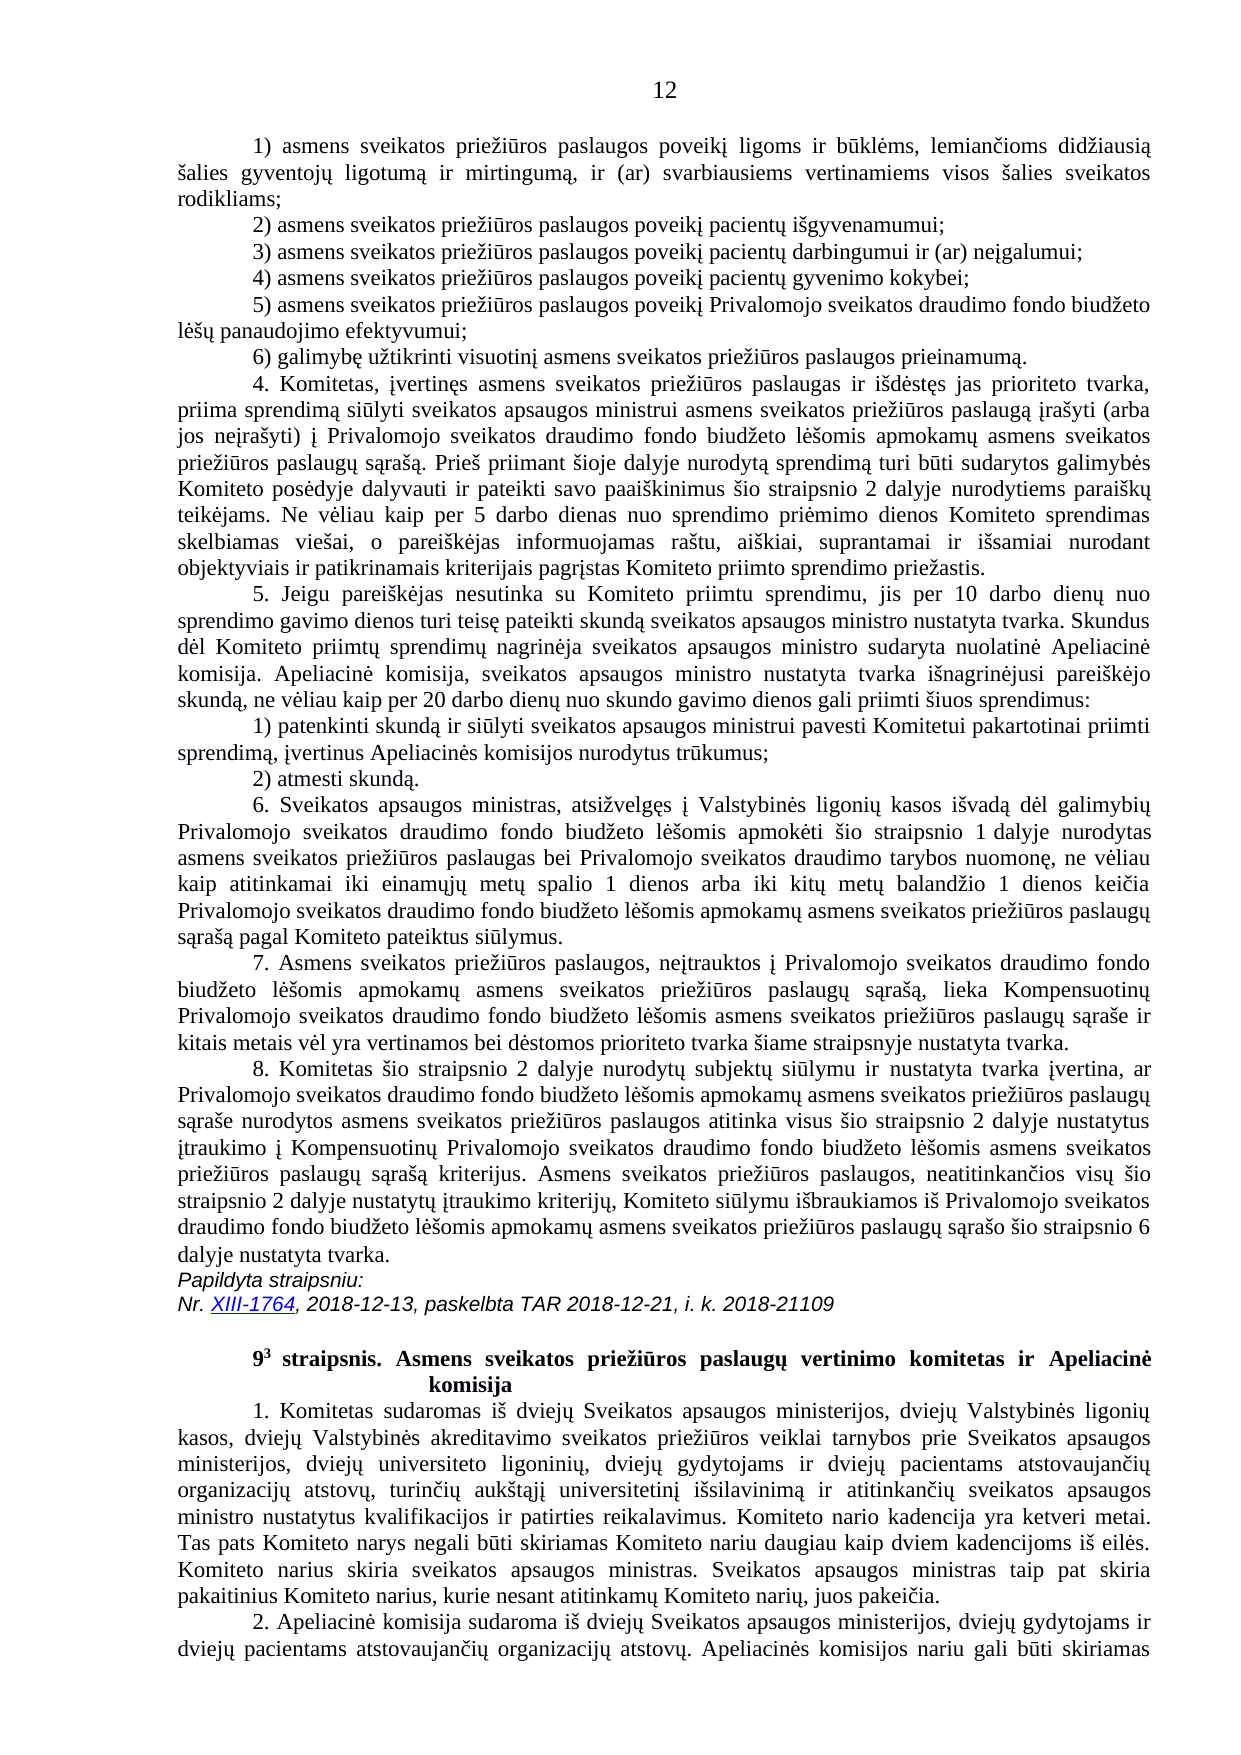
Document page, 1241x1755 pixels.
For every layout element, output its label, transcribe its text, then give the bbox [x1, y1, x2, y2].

text 7. Asmens sveikatos priežiūros paslaugos, neįtrauktos į Privalomojo sveikatos draudimo fondo biudžeto lėšomis apmokamų asmens sveikatos priežiūros paslaugų sąrašą, lieka Kompensuotinų Privalomojo sveikatos draudimo fondo biudžeto lėšomis asmens sveikatos priežiūros paslaugų sąraše ir kitais metais vėl yra vertinamos bei dėstomos prioriteto tvarka šiame straipsnyje nustatyta tvarka. [177, 949, 1152, 1055]
text 2) asmens sveikatos priežiūros paslaugos poveikį pacientų išgyvenamumui; [177, 212, 1152, 238]
text Nr. XIII-1764, 2018-12-13, paskelbta TAR 2018-12-21, i. k. 2018-21109 [177, 1292, 1152, 1316]
text 4) asmens sveikatos priežiūros paslaugos poveikį pacientų gyvenimo kokybei; [177, 264, 1152, 291]
text 3) asmens sveikatos priežiūros paslaugos poveikį pacientų darbingumui ir (ar) neįgalumui; [177, 238, 1152, 264]
text 5) asmens sveikatos priežiūros paslaugos poveikį Privalomojo sveikatos draudimo fondo biudžeto lėšų panaudojimo efektyvumui; [177, 291, 1152, 343]
text 1) asmens sveikatos priežiūros paslaugos poveikį ligoms ir būklėms, lemiančioms didžiausią šalies gyventojų ligotumą ir mirtingumą, ir (ar) svarbiausiems vertinamiems visos šalies sveikatos rodikliams; [177, 132, 1152, 212]
text 6) galimybę užtikrinti visuotinį asmens sveikatos priežiūros paslaugos prieinamumą. [177, 343, 1152, 370]
text 5. Jeigu pareiškėjas nesutinka su Komiteto priimtu sprendimu, jis per 10 darbo dienų nuo sprendimo gavimo dienos turi teisę pateikti skundą sveikatos apsaugos ministro nustatyta tvarka. Skundus dėl Komiteto priimtų sprendimų nagrinėja sveikatos apsaugos ministro sudaryta nuolatinė Apeliacinė komisija. Apeliacinė komisija, sveikatos apsaugos ministro nustatyta tvarka išnagrinėjusi pareiškėjo skundą, ne vėliau kaip per 20 darbo dienų nuo skundo gavimo dienos gali priimti šiuos sprendimus: [177, 581, 1152, 712]
text 8. Komitetas šio straipsnio 2 dalyje nurodytų subjektų siūlymu ir nustatyta tvarka įvertina, ar Privalomojo sveikatos draudimo fondo biudžeto lėšomis apmokamų asmens sveikatos priežiūros paslaugų sąraše nurodytos asmens sveikatos priežiūros paslaugos atitinka visus šio straipsnio 2 dalyje nustatytus įtraukimo į Kompensuotinų Privalomojo sveikatos draudimo fondo biudžeto lėšomis asmens sveikatos priežiūros paslaugų sąrašą kriterijus. Asmens sveikatos priežiūros paslaugos, neatitinkančios visų šio straipsnio 2 dalyje nustatytų įtraukimo kriterijų, Komiteto siūlymu išbraukiamos iš Privalomojo sveikatos draudimo fondo biudžeto lėšomis apmokamų asmens sveikatos priežiūros paslaugų sąrašo šio straipsnio 6 dalyje nustatyta tvarka. [177, 1055, 1152, 1268]
text Papildyta straipsniu: [177, 1268, 1152, 1292]
text 93 straipsnis. Asmens sveikatos priežiūros paslaugų vertinimo komitetas ir Apeliacinė komisija [252, 1345, 1152, 1397]
text 2) atmesti skundą. [177, 765, 1152, 791]
text 2. Apeliacinė komisija sudaroma iš dviejų Sveikatos apsaugos ministerijos, dviejų gydytojams ir dviejų pacientams atstovaujančių organizacijų atstovų. Apeliacinės komisijos nariu gali būti skiriamas [177, 1608, 1152, 1661]
text 1. Komitetas sudaromas iš dviejų Sveikatos apsaugos ministerijos, dviejų Valstybinės ligonių kasos, dviejų Valstybinės akreditavimo sveikatos priežiūros veiklai tarnybos prie Sveikatos apsaugos ministerijos, dviejų universiteto ligoninių, dviejų gydytojams ir dviejų pacientams atstovaujančių organizacijų atstovų, turinčių aukštąjį universitetinį išsilavinimą ir atitinkančių sveikatos apsaugos ministro nustatytus kvalifikacijos ir patirties reikalavimus. Komiteto nario kadencija yra ketveri metai. Tas pats Komiteto narys negali būti skiriamas Komiteto nariu daugiau kaip dviem kadencijoms iš eilės. Komiteto narius skiria sveikatos apsaugos ministras. Sveikatos apsaugos ministras taip pat skiria pakaitinius Komiteto narius, kurie nesant atitinkamų Komiteto narių, juos pakeičia. [177, 1397, 1152, 1608]
text 6. Sveikatos apsaugos ministras, atsižvelgęs į Valstybinės ligonių kasos išvadą dėl galimybių Privalomojo sveikatos draudimo fondo biudžeto lėšomis apmokėti šio straipsnio 1 dalyje nurodytas asmens sveikatos priežiūros paslaugas bei Privalomojo sveikatos draudimo tarybos nuomonę, ne vėliau kaip atitinkamai iki einamųjų metų spalio 1 dienos arba iki kitų metų balandžio 1 dienos keičia Privalomojo sveikatos draudimo fondo biudžeto lėšomis apmokamų asmens sveikatos priežiūros paslaugų sąrašą pagal Komiteto pateiktus siūlymus. [177, 791, 1152, 949]
text 1) patenkinti skundą ir siūlyti sveikatos apsaugos ministrui pavesti Komitetui pakartotinai priimti sprendimą, įvertinus Apeliacinės komisijos nurodytus trūkumus; [177, 712, 1152, 765]
text 4. Komitetas, įvertinęs asmens sveikatos priežiūros paslaugas ir išdėstęs jas prioriteto tvarka, priima sprendimą siūlyti sveikatos apsaugos ministrui asmens sveikatos priežiūros paslaugą įrašyti (arba jos neįrašyti) į Privalomojo sveikatos draudimo fondo biudžeto lėšomis apmokamų asmens sveikatos priežiūros paslaugų sąrašą. Prieš priimant šioje dalyje nurodytą sprendimą turi būti sudarytos galimybės Komiteto posėdyje dalyvauti ir pateikti savo paaiškinimus šio straipsnio 2 dalyje nurodytiems paraiškų teikėjams. Ne vėliau kaip per 5 darbo dienas nuo sprendimo priėmimo dienos Komiteto sprendimas skelbiamas viešai, o pareiškėjas informuojamas raštu, aiškiai, suprantamai ir išsamiai nurodant objektyviais ir patikrinamais kriterijais pagrįstas Komiteto priimto sprendimo priežastis. [177, 370, 1152, 581]
